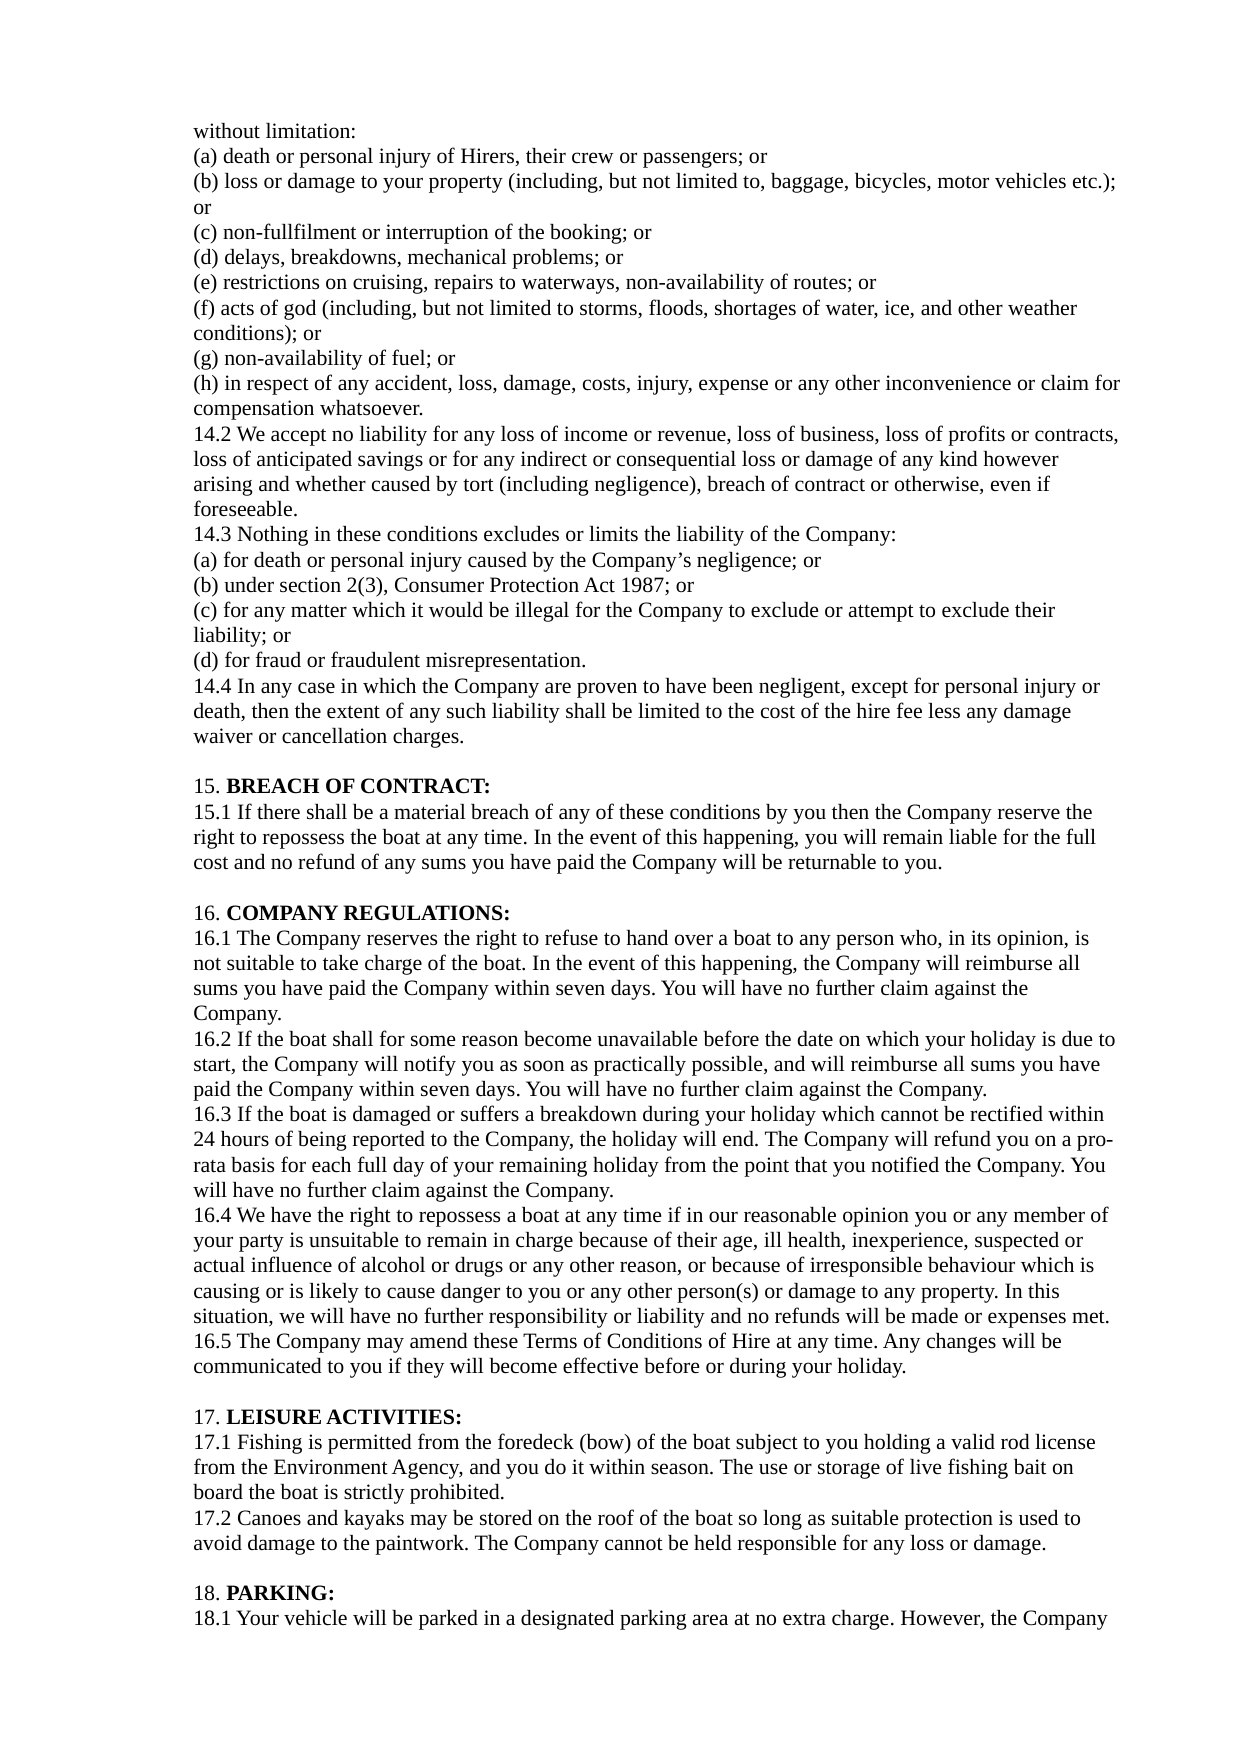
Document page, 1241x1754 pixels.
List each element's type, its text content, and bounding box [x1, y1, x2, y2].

list without limitation: (a) death or personal injury of Hirers, their crew or passengers; or (b) loss or damage to your property (including, but not limited to, baggage, bicycles, motor vehicles etc.); or (c) non-fullfilment or interruption of the booking; or (d) delays, breakdowns, mechanical problems; or (e) restrictions on cruising, repairs to waterways, non-availability of routes; or (f) acts of god (including, but not limited to storms, floods, shortages of water, ice, and other weather conditions); or (g) non-availability of fuel; or (h) in respect of any accident, loss, damage, costs, injury, expense or any other inconvenience or claim for compensation whatsoever. 14.2 We accept no liability for any loss of income or revenue, loss of business, loss of profits or contracts, loss of anticipated savings or for any indirect or consequential loss or damage of any kind however arising and whether caused by tort (including negligence), breach of contract or otherwise, even if foreseeable. 14.3 Nothing in these conditions excludes or limits the liability of the Company: (a) for death or personal injury caused by the Company’s negligence; or (b) under section 2(3), Consumer Protection Act 1987; or (c) for any matter which it would be illegal for the Company to exclude or attempt to exclude their liability; or (d) for fraud or fraudulent misrepresentation. 14.4 In any case in which the Company are proven to have been negligent, except for personal injury or death, then the extent of any such liability shall be limited to the cost of the hire fee less any damage waiver or cancellation charges. 15. BREACH OF CONTRACT: 15.1 If there shall be a material breach of any of these conditions by you then the Company reserve the right to repossess the boat at any time. In the event of this happening, you will remain liable for the full cost and no refund of any sums you have paid the Company will be returnable to you. 16. COMPANY REGULATIONS: 16.1 The Company reserves the right to refuse to hand over a boat to any person who, in its opinion, is not suitable to take charge of the boat. In the event of this happening, the Company will reimburse all sums you have paid the Company within seven days. You will have no further claim against the Company. 16.2 If the boat shall for some reason become unavailable before the date on which your holiday is due to start, the Company will notify you as soon as practically possible, and will reimburse all sums you have paid the Company within seven days. You will have no further claim against the Company. 16.3 If the boat is damaged or suffers a breakdown during your holiday which cannot be rectified within 24 hours of being reported to the Company, the holiday will end. The Company will refund you on a pro-rata basis for each full day of your remaining holiday from the point that you notified the Company. You will have no further claim against the Company. 16.4 We have the right to repossess a boat at any time if in our reasonable opinion you or any member of your party is unsuitable to remain in charge because of their age, ill health, inexperience, suspected or actual influence of alcohol or drugs or any other reason, or because of irresponsible behaviour which is causing or is likely to cause danger to you or any other person(s) or damage to any property. In this situation, we will have no further responsibility or liability and no refunds will be made or expenses met. 16.5 The Company may amend these Terms of Conditions of Hire at any time. Any changes will be communicated to you if they will become effective before or during your holiday. 17. LEISURE ACTIVITIES: 17.1 Fishing is permitted from the foredeck (bow) of the boat subject to you holding a valid rod license from the Environment Agency, and you do it within season. The use or storage of live fishing bait on board the boat is strictly prohibited. 17.2 Canoes and kayaks may be stored on the roof of the boat so long as suitable protection is used to avoid damage to the paintwork. The Company cannot be held responsible for any loss or damage. 18. PARKING: 18.1 Your vehicle will be parked in a designated parking area at no extra charge. However, the Company [156, 118, 1122, 1631]
